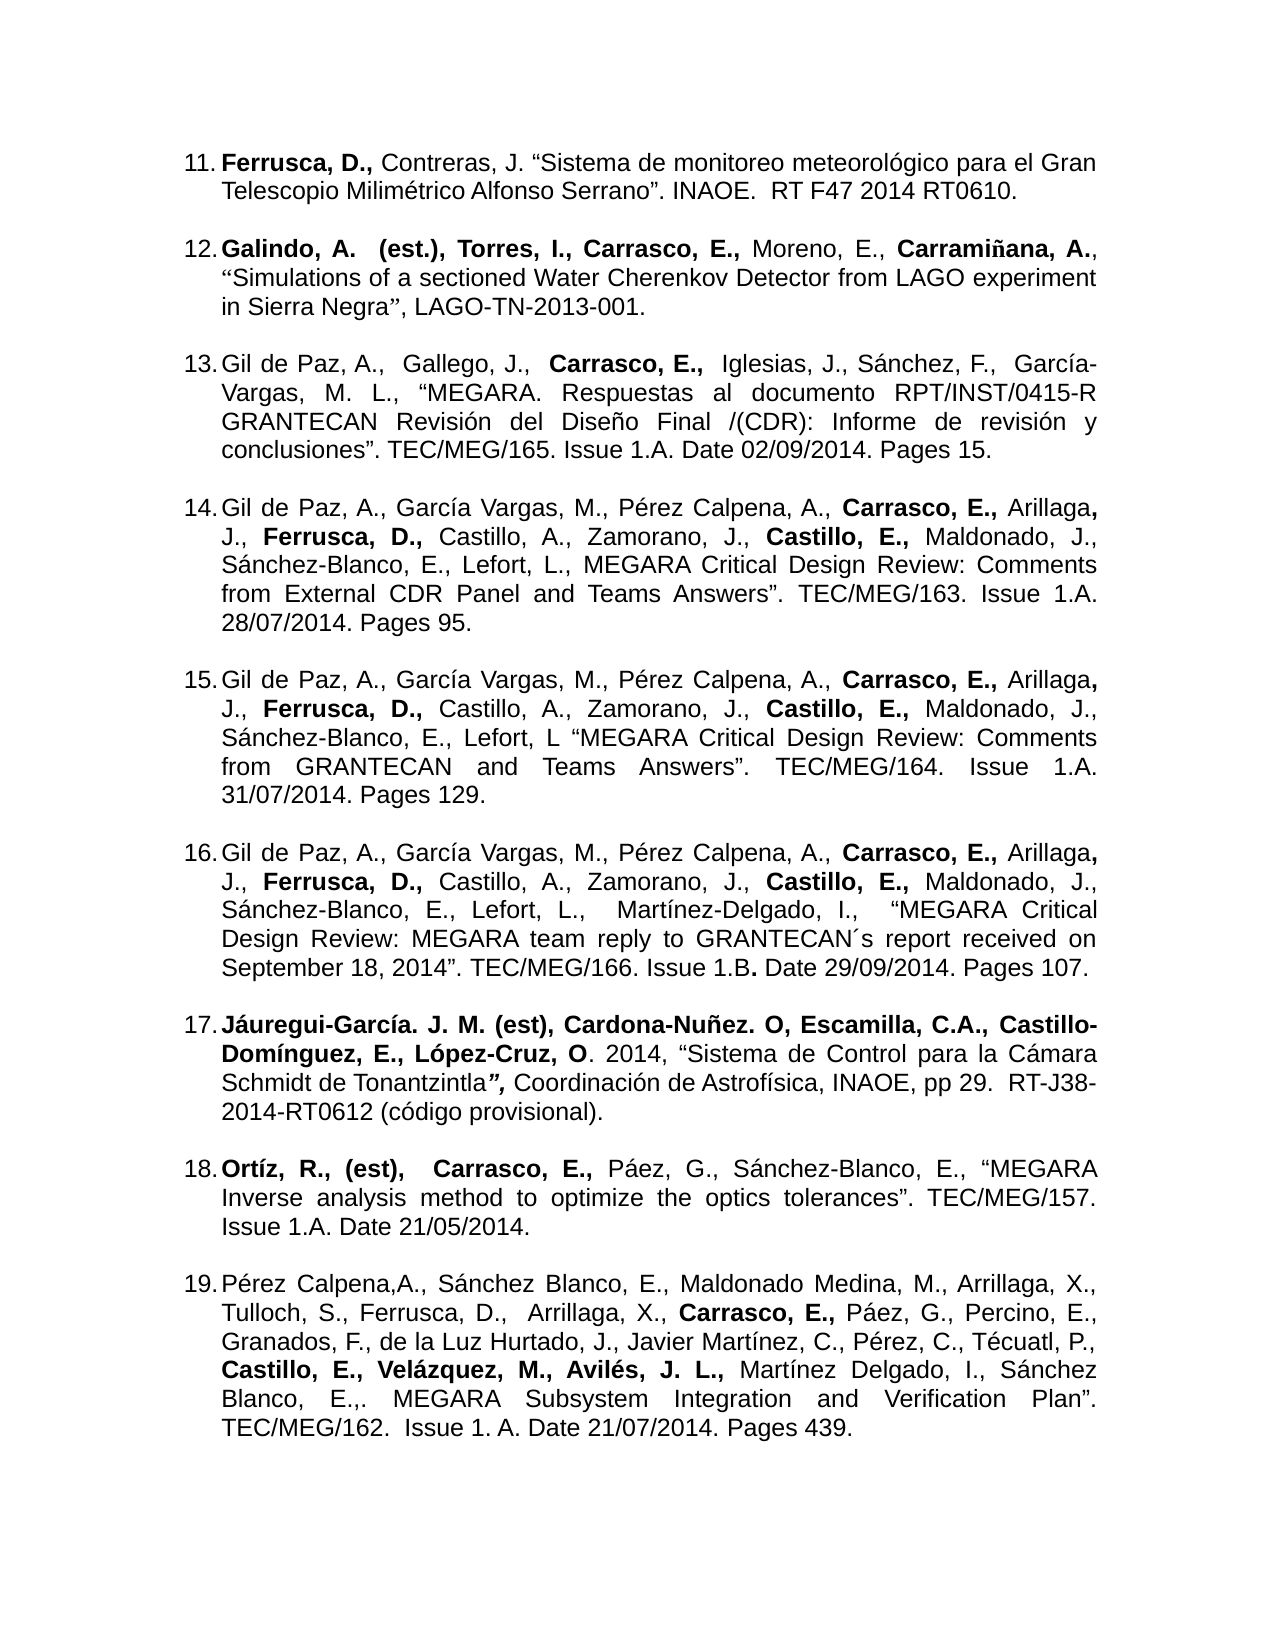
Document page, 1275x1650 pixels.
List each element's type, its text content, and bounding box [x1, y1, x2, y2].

list Ferrusca, D., Contreras, J. “Sistema de monitoreo meteorológico para el Gran Telescopio Milimétrico Alfonso Serrano”. INAOE. RT F47 2014 RT0610. [183, 148, 1098, 205]
list Ortíz, R., (est), Carrasco, E., Páez, G., Sánchez-Blanco, E., “MEGARA Inverse analysis method to optimize the optics tolerances”. TEC/MEG/157. Issue 1.A. Date 21/05/2014. [183, 1154, 1098, 1240]
list Gil de Paz, A., García Vargas, M., Pérez Calpena, A., Carrasco, E., Arillaga, J., Ferrusca, D., Castillo, A., Zamorano, J., Castillo, E., Maldonado, J., Sánchez-Blanco, E., Lefort, L., Martínez-Delgado, I., “MEGARA Critical Design Review: MEGARA team reply to GRANTECAN´s report received on September 18, 2014”. TEC/MEG/166. Issue 1.B. Date 29/09/2014. Pages 107. [183, 838, 1098, 982]
list Gil de Paz, A., García Vargas, M., Pérez Calpena, A., Carrasco, E., Arillaga, J., Ferrusca, D., Castillo, A., Zamorano, J., Castillo, E., Maldonado, J., Sánchez-Blanco, E., Lefort, L “MEGARA Critical Design Review: Comments from GRANTECAN and Teams Answers”. TEC/MEG/164. Issue 1.A. 31/07/2014. Pages 129. [183, 665, 1098, 809]
list Gil de Paz, A., Gallego, J., Carrasco, E., Iglesias, J., Sánchez, F., García-Vargas, M. L., “MEGARA. Respuestas al documento RPT/INST/0415-R GRANTECAN Revisión del Diseño Final /(CDR): Informe de revisión y conclusiones”. TEC/MEG/165. Issue 1.A. Date 02/09/2014. Pages 15. [183, 349, 1098, 464]
list Pérez Calpena,A., Sánchez Blanco, E., Maldonado Medina, M., Arrillaga, X., Tulloch, S., Ferrusca, D., Arrillaga, X., Carrasco, E., Páez, G., Percino, E., Granados, F., de la Luz Hurtado, J., Javier Martínez, C., Pérez, C., Técuatl, P., Castillo, E., Velázquez, M., Avilés, J. L., Martínez Delgado, I., Sánchez Blanco, E.,. MEGARA Subsystem Integration and Verification Plan”. TEC/MEG/162. Issue 1. A. Date 21/07/2014. Pages 439. [183, 1269, 1098, 1442]
list Jáuregui-García. J. M. (est), Cardona-Nuñez. O, Escamilla, C.A., Castillo-Domínguez, E., López-Cruz, O. 2014, “Sistema de Control para la Cámara Schmidt de Tonantzintla”, Coordinación de Astrofísica, INAOE, pp 29. RT-J38-2014-RT0612 (código provisional). [183, 1010, 1098, 1125]
list Gil de Paz, A., García Vargas, M., Pérez Calpena, A., Carrasco, E., Arillaga, J., Ferrusca, D., Castillo, A., Zamorano, J., Castillo, E., Maldonado, J., Sánchez-Blanco, E., Lefort, L., MEGARA Critical Design Review: Comments from External CDR Panel and Teams Answers”. TEC/MEG/163. Issue 1.A. 28/07/2014. Pages 95. [183, 493, 1098, 637]
list Galindo, A. (est.), Torres, I., Carrasco, E., Moreno, E., Carramiñana, A., “Simulations of a sectioned Water Cherenkov Detector from LAGO experiment in Sierra Negra”, LAGO-TN-2013-001. [183, 234, 1098, 320]
